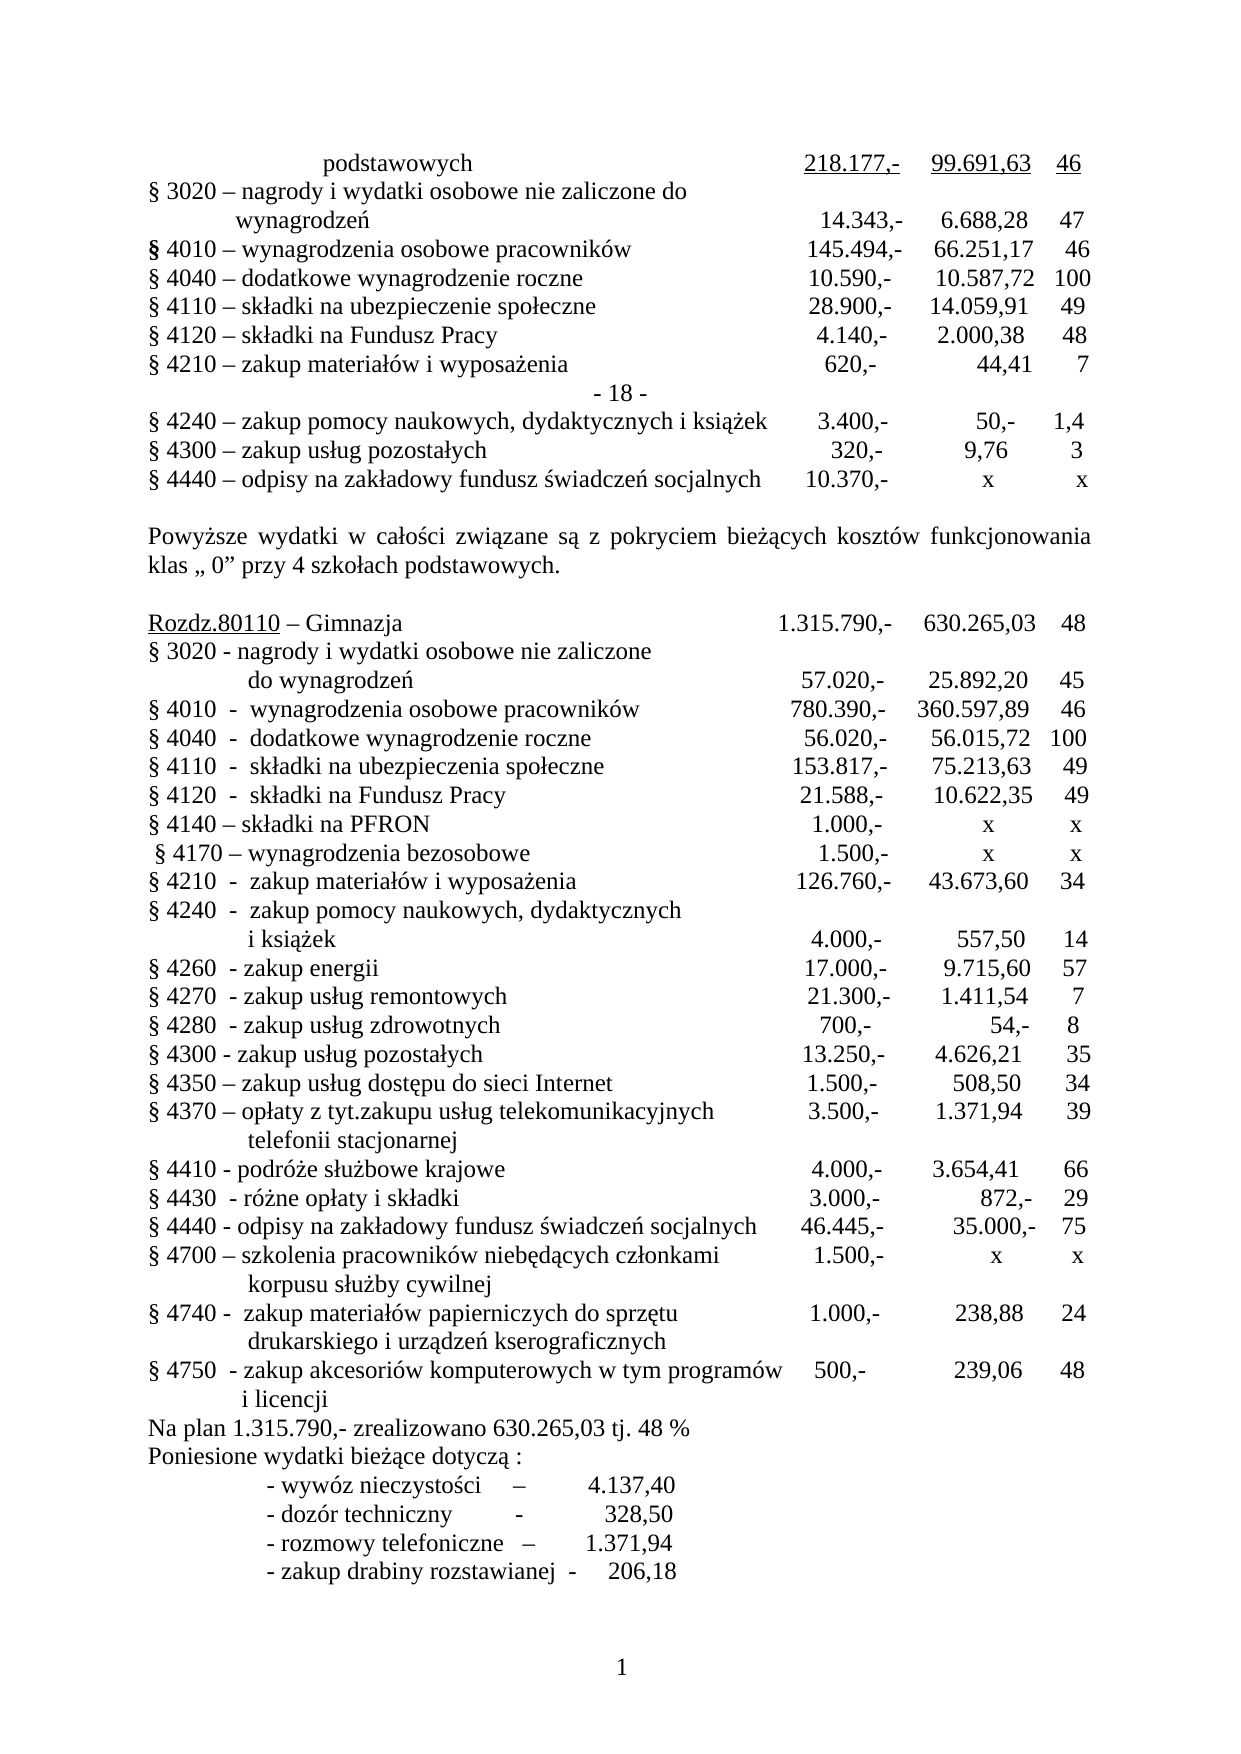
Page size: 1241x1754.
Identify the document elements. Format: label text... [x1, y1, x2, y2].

text § 3020 - nagrody i wydatki osobowe nie zaliczone [148, 636, 1092, 665]
text - 18 - [148, 378, 1092, 406]
text Poniesione wydatki bieżące dotyczą : [148, 1441, 1092, 1470]
text § 4140 – składki na PFRON 1.000,- x x [148, 809, 1092, 838]
text Powyższe wydatki w całości związane są z pokryciem bieżących kosztów funkcjonowania klas „ 0” przy 4 szkołach podstawowych. [148, 521, 1092, 579]
text § 3020 – nagrody i wydatki osobowe nie zaliczone do [148, 176, 1092, 205]
text § 4280 - zakup usług zdrowotnych 700,- 54,- 8 [148, 1010, 1092, 1039]
text § 4110 – składki na ubezpieczenie społeczne 28.900,- 14.059,91 49 [148, 291, 1092, 320]
text do wynagrodzeń 57.020,- 25.892,20 45 [148, 665, 1092, 694]
text § 4350 – zakup usług dostępu do sieci Internet 1.500,- 508,50 34 [148, 1068, 1092, 1096]
text § 4110 - składki na ubezpieczenia społeczne 153.817,- 75.213,63 49 [148, 751, 1092, 780]
text § 4210 - zakup materiałów i wyposażenia 126.760,- 43.673,60 34 [148, 866, 1092, 895]
text § 4240 – zakup pomocy naukowych, dydaktycznych i książek 3.400,- 50,- 1,4 [148, 406, 1092, 435]
text § 4700 – szkolenia pracowników niebędących członkami 1.500,- x x [148, 1240, 1092, 1269]
text - zakup drabiny rozstawianej - 206,18 [148, 1556, 1092, 1585]
text telefonii stacjonarnej [148, 1125, 1092, 1154]
text § 4300 – zakup usług pozostałych 320,- 9,76 3 [148, 435, 1092, 464]
text i licencji [148, 1384, 1092, 1413]
text § 4010 – wynagrodzenia osobowe pracowników 145.494,- 66.251,17 46 [148, 234, 1092, 263]
text - dozór techniczny - 328,50 [148, 1499, 1092, 1528]
text § 4740 - zakup materiałów papierniczych do sprzętu 1.000,- 238,88 24 [148, 1298, 1092, 1326]
text § 4370 – opłaty z tyt.zakupu usług telekomunikacyjnych 3.500,- 1.371,94 39 [148, 1096, 1092, 1125]
text Na plan 1.315.790,- zrealizowano 630.265,03 tj. 48 % [148, 1413, 1092, 1441]
text korpusu służby cywilnej [148, 1269, 1092, 1298]
text § 4120 - składki na Fundusz Pracy 21.588,- 10.622,35 49 [148, 780, 1092, 809]
text - rozmowy telefoniczne – 1.371,94 [148, 1528, 1092, 1556]
text § 4750 - zakup akcesoriów komputerowych w tym programów 500,- 239,06 48 [148, 1355, 1092, 1384]
text § 4440 - odpisy na zakładowy fundusz świadczeń socjalnych 46.445,- 35.000,- 75 [148, 1211, 1092, 1240]
text podstawowych 218.177,- 99.691,63 46 [148, 148, 1092, 176]
text § 4270 - zakup usług remontowych 21.300,- 1.411,54 7 [148, 981, 1092, 1010]
text drukarskiego i urządzeń kserograficznych [148, 1326, 1092, 1355]
text - wywóz nieczystości – 4.137,40 [185, 1470, 1092, 1499]
text § 4010 - wynagrodzenia osobowe pracowników 780.390,- 360.597,89 46 [148, 694, 1092, 723]
text § 4120 – składki na Fundusz Pracy 4.140,- 2.000,38 48 [148, 320, 1092, 349]
text § 4210 – zakup materiałów i wyposażenia 620,- 44,41 7 [148, 349, 1092, 378]
text wynagrodzeń 14.343,- 6.688,28 47 [148, 205, 1092, 234]
text § 4040 – dodatkowe wynagrodzenie roczne 10.590,- 10.587,72 100 [148, 263, 1092, 291]
text § 4040 - dodatkowe wynagrodzenie roczne 56.020,- 56.015,72 100 [148, 723, 1092, 751]
text § 4430 - różne opłaty i składki 3.000,- 872,- 29 [148, 1183, 1092, 1211]
text § 4300 - zakup usług pozostałych 13.250,- 4.626,21 35 [148, 1039, 1092, 1068]
text § 4440 – odpisy na zakładowy fundusz świadczeń socjalnych 10.370,- x x [148, 464, 1092, 493]
text § 4170 – wynagrodzenia bezosobowe 1.500,- x x [148, 838, 1092, 866]
text Rozdz.80110 – Gimnazja 1.315.790,- 630.265,03 48 [148, 608, 1092, 636]
text § 4410 - podróże służbowe krajowe 4.000,- 3.654,41 66 [148, 1154, 1092, 1183]
text § 4240 - zakup pomocy naukowych, dydaktycznych [148, 895, 1092, 924]
text § 4260 - zakup energii 17.000,- 9.715,60 57 [148, 953, 1092, 981]
text i książek 4.000,- 557,50 14 [148, 924, 1092, 953]
